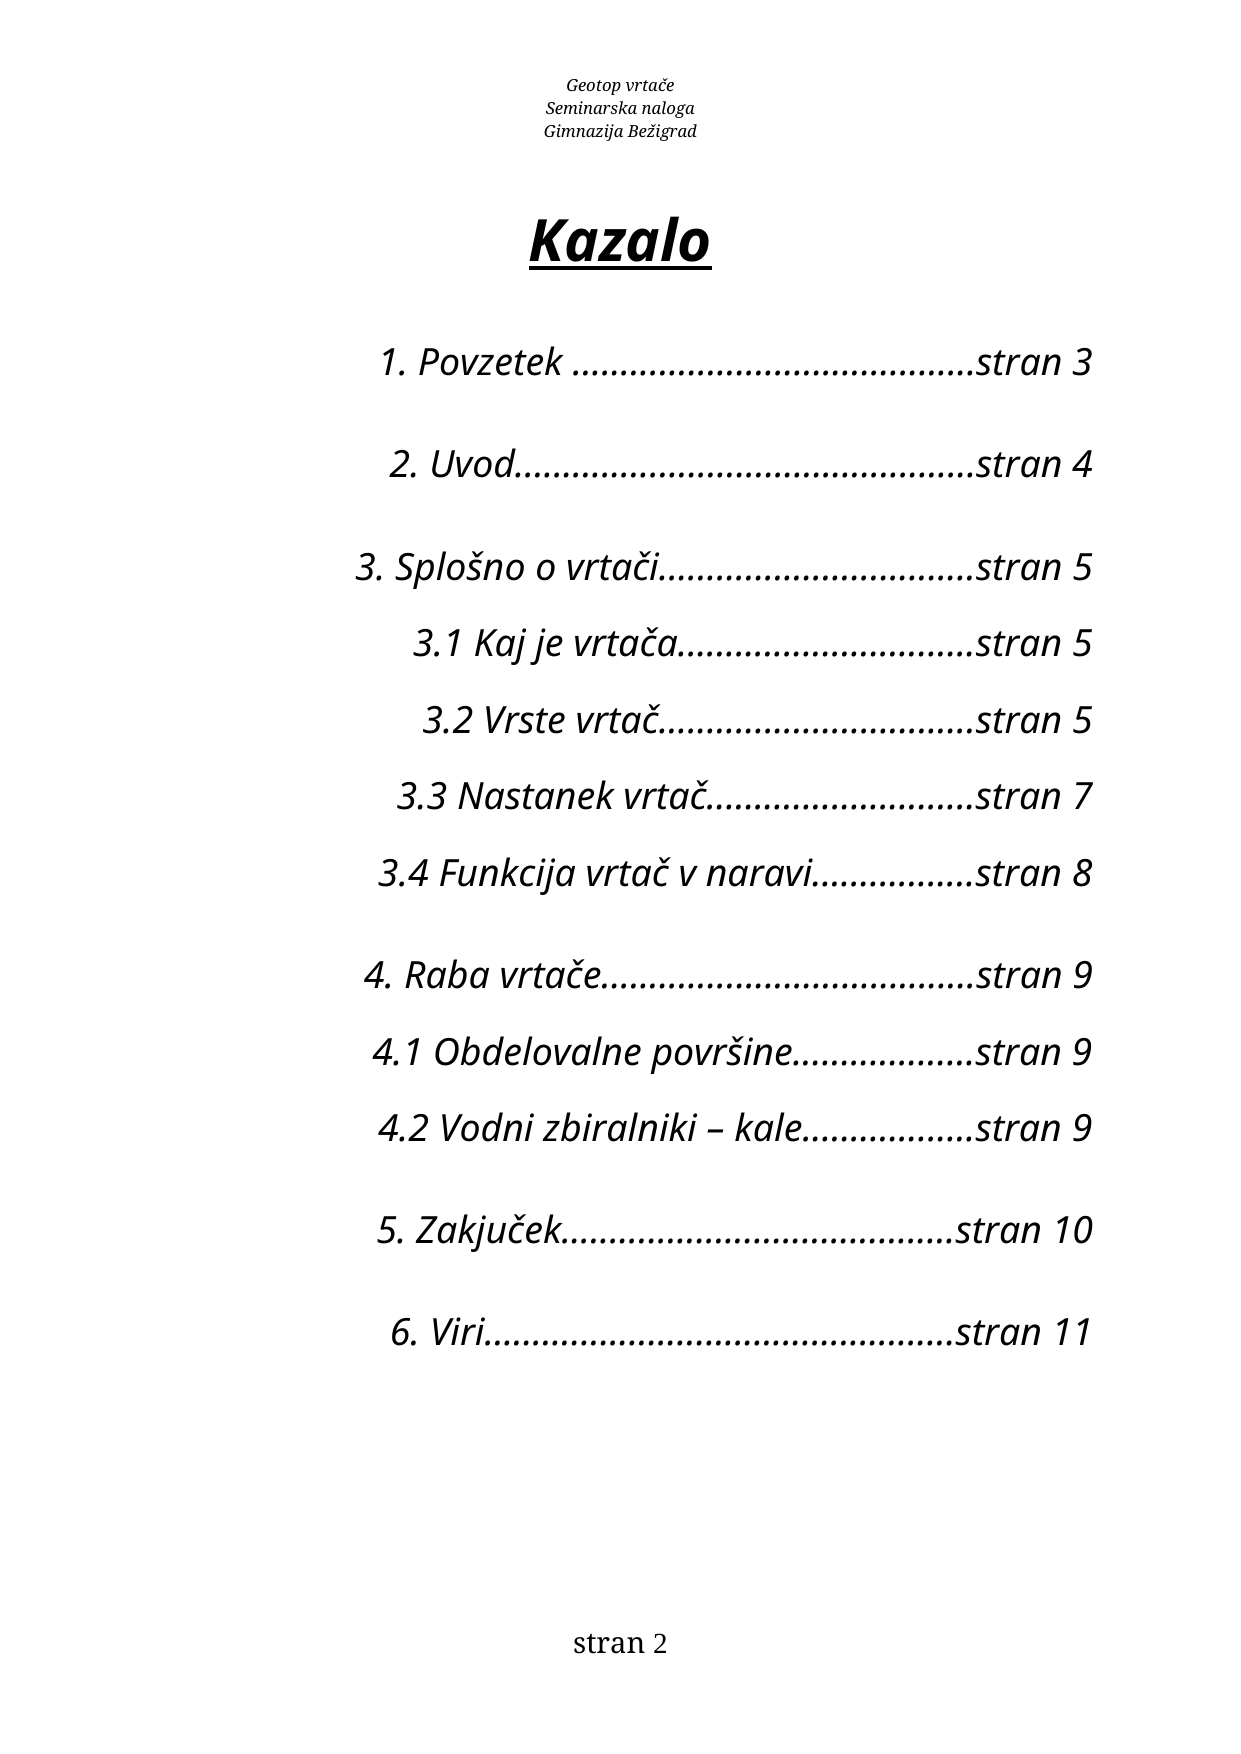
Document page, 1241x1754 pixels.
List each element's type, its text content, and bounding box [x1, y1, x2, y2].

text 4.1 Obdelovalne površine...................stran 9 [148, 1025, 1093, 1076]
text 6. Viri.................................................stran 11 [148, 1306, 1093, 1357]
text 3.4 Funkcija vrtač v naravi.................stran 8 [148, 846, 1093, 897]
text 3.1 Kaj je vrtača...............................stran 5 [148, 616, 1093, 667]
text 4.2 Vodni zbiralniki – kale..................stran 9 [148, 1101, 1093, 1152]
text 5. Zakjuček.........................................stran 10 [148, 1203, 1093, 1254]
text 3.2 Vrste vrtač.................................stran 5 [148, 693, 1093, 744]
text 4. Raba vrtače.......................................stran 9 [148, 948, 1093, 999]
text Kazalo [148, 199, 1093, 278]
text 2. Uvod................................................stran 4 [148, 438, 1093, 489]
text 3.3 Nastanek vrtač............................stran 7 [148, 769, 1093, 821]
text 1. Povzetek ..........................................stran 3 [148, 336, 1093, 387]
text 3. Splošno o vrtači.................................stran 5 [148, 540, 1093, 591]
